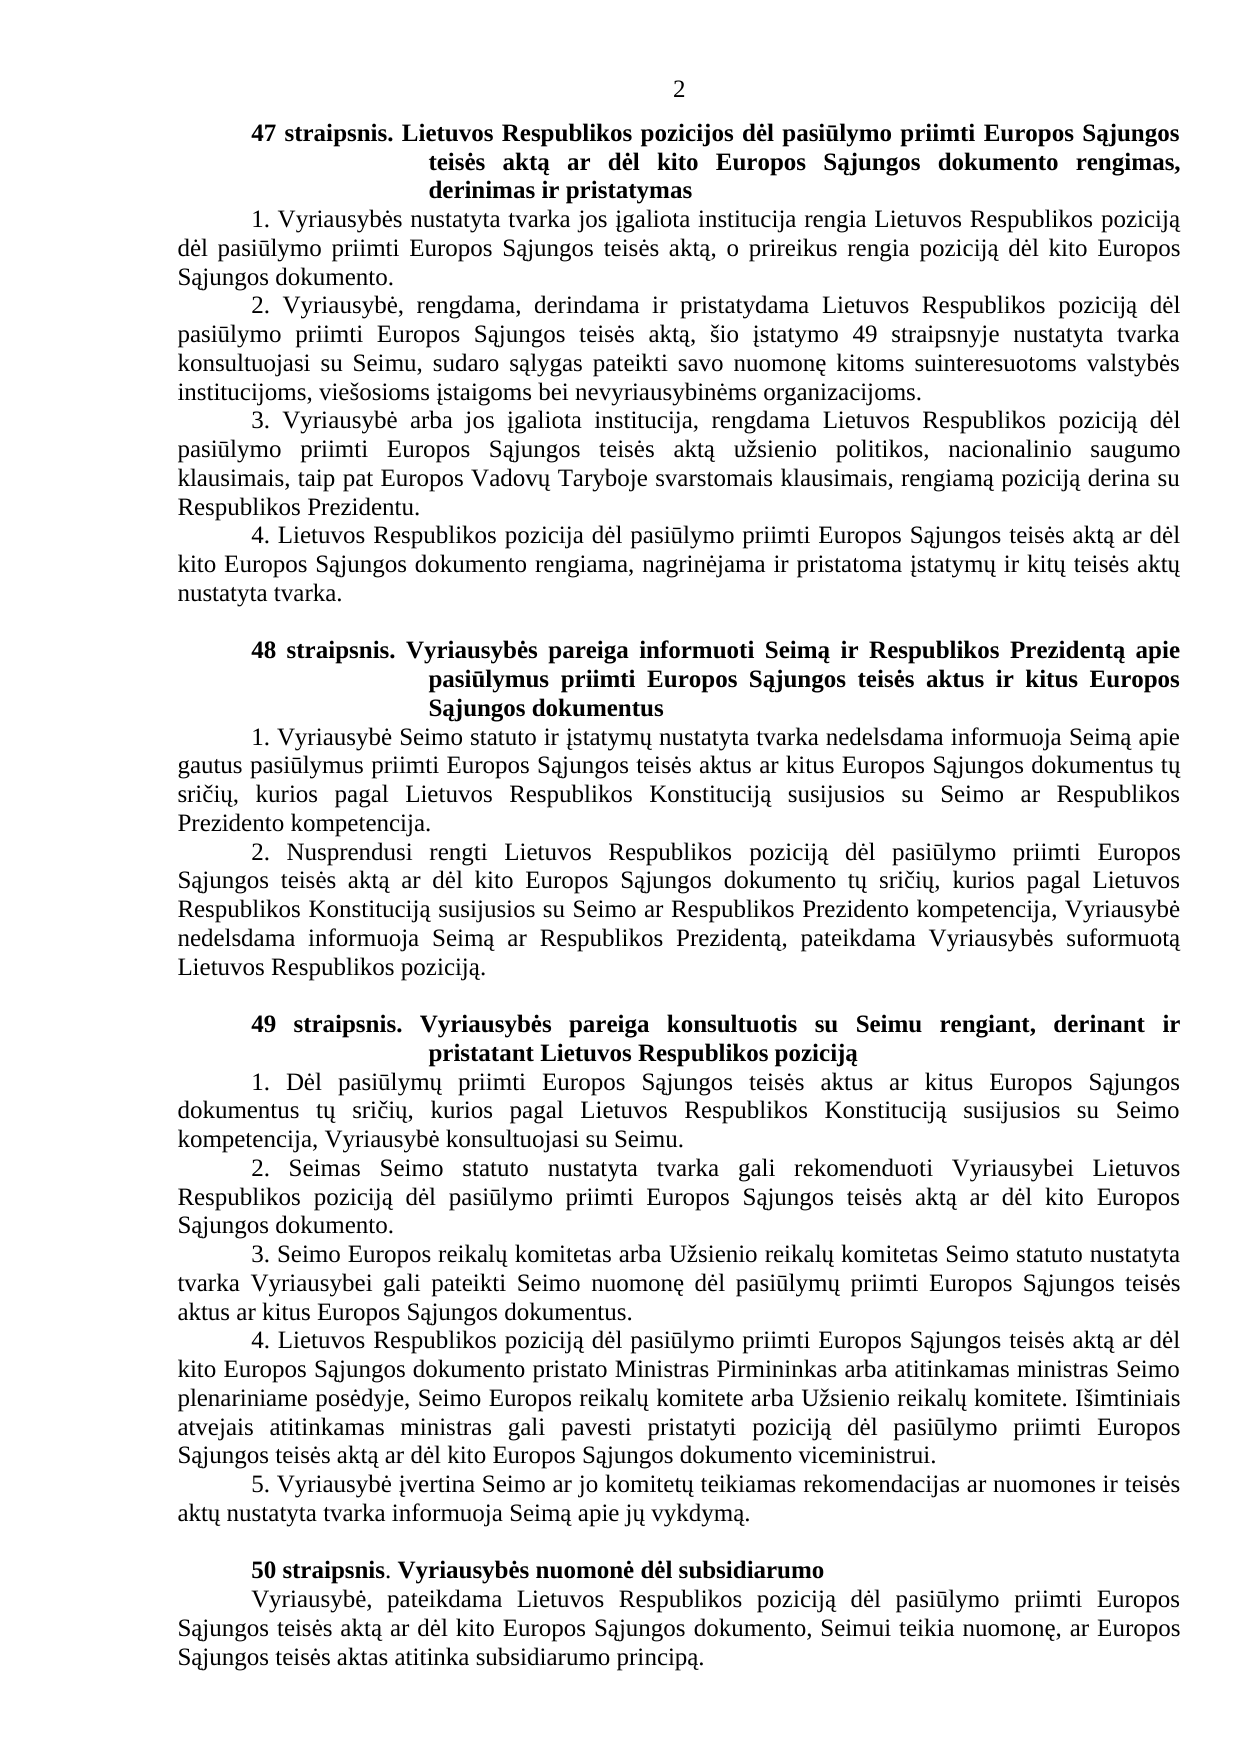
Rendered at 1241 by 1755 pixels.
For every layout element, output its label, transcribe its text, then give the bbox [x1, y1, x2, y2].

text 1. Vyriausybė Seimo statuto ir įstatymų nustatyta tvarka nedelsdama informuoja Seimą apie gautus pasiūlymus priimti Europos Sąjungos teisės aktus ar kitus Europos Sąjungos dokumentus tų sričių, kurios pagal Lietuvos Respublikos Konstituciją susijusios su Seimo ar Respublikos Prezidento kompetencija. [177, 722, 1181, 837]
text 3. Seimo Europos reikalų komitetas arba Užsienio reikalų komitetas Seimo statuto nustatyta tvarka Vyriausybei gali pateikti Seimo nuomonę dėl pasiūlymų priimti Europos Sąjungos teisės aktus ar kitus Europos Sąjungos dokumentus. [177, 1239, 1181, 1326]
text 3. Vyriausybė arba jos įgaliota institucija, rengdama Lietuvos Respublikos poziciją dėl pasiūlymo priimti Europos Sąjungos teisės aktą užsienio politikos, nacionalinio saugumo klausimais, taip pat Europos Vadovų Taryboje svarstomais klausimais, rengiamą poziciją derina su Respublikos Prezidentu. [177, 406, 1181, 521]
text Vyriausybė, pateikdama Lietuvos Respublikos poziciją dėl pasiūlymo priimti Europos Sąjungos teisės aktą ar dėl kito Europos Sąjungos dokumento, Seimui teikia nuomonę, ar Europos Sąjungos teisės aktas atitinka subsidiarumo principą. [177, 1584, 1181, 1671]
text 1. Vyriausybės nustatyta tvarka jos įgaliota institucija rengia Lietuvos Respublikos poziciją dėl pasiūlymo priimti Europos Sąjungos teisės aktą, o prireikus rengia poziciją dėl kito Europos Sąjungos dokumento. [177, 204, 1181, 291]
text 2. Nusprendusi rengti Lietuvos Respublikos poziciją dėl pasiūlymo priimti Europos Sąjungos teisės aktą ar dėl kito Europos Sąjungos dokumento tų sričių, kurios pagal Lietuvos Respublikos Konstituciją susijusios su Seimo ar Respublikos Prezidento kompetencija, Vyriausybė nedelsdama informuoja Seimą ar Respublikos Prezidentą, pateikdama Vyriausybės suformuotą Lietuvos Respublikos poziciją. [177, 837, 1181, 981]
text 49 straipsnis. Vyriausybės pareiga konsultuotis su Seimu rengiant, derinant ir pristatant Lietuvos Respublikos poziciją [251, 1009, 1181, 1067]
text 47 straipsnis. Lietuvos Respublikos pozicijos dėl pasiūlymo priimti Europos Sąjungos teisės aktą ar dėl kito Europos Sąjungos dokumento rengimas, derinimas ir pristatymas [251, 118, 1181, 204]
text 4. Lietuvos Respublikos poziciją dėl pasiūlymo priimti Europos Sąjungos teisės aktą ar dėl kito Europos Sąjungos dokumento pristato Ministras Pirmininkas arba atitinkamas ministras Seimo plenariniame posėdyje, Seimo Europos reikalų komitete arba Užsienio reikalų komitete. Išimtiniais atvejais atitinkamas ministras gali pavesti pristatyti poziciją dėl pasiūlymo priimti Europos Sąjungos teisės aktą ar dėl kito Europos Sąjungos dokumento viceministrui. [177, 1326, 1181, 1469]
text 2. Vyriausybė, rengdama, derindama ir pristatydama Lietuvos Respublikos poziciją dėl pasiūlymo priimti Europos Sąjungos teisės aktą, šio įstatymo 49 straipsnyje nustatyta tvarka konsultuojasi su Seimu, sudaro sąlygas pateikti savo nuomonę kitoms suinteresuotoms valstybės institucijoms, viešosioms įstaigoms bei nevyriausybinėms organizacijoms. [177, 291, 1181, 406]
text 4. Lietuvos Respublikos pozicija dėl pasiūlymo priimti Europos Sąjungos teisės aktą ar dėl kito Europos Sąjungos dokumento rengiama, nagrinėjama ir pristatoma įstatymų ir kitų teisės aktų nustatyta tvarka. [177, 521, 1181, 607]
text 48 straipsnis. Vyriausybės pareiga informuoti Seimą ir Respublikos Prezidentą apie pasiūlymus priimti Europos Sąjungos teisės aktus ir kitus Europos Sąjungos dokumentus [251, 636, 1181, 722]
text 1. Dėl pasiūlymų priimti Europos Sąjungos teisės aktus ar kitus Europos Sąjungos dokumentus tų sričių, kurios pagal Lietuvos Respublikos Konstituciją susijusios su Seimo kompetencija, Vyriausybė konsultuojasi su Seimu. [177, 1067, 1181, 1153]
text 5. Vyriausybė įvertina Seimo ar jo komitetų teikiamas rekomendacijas ar nuomones ir teisės aktų nustatyta tvarka informuoja Seimą apie jų vykdymą. [177, 1469, 1181, 1527]
text 2. Seimas Seimo statuto nustatyta tvarka gali rekomenduoti Vyriausybei Lietuvos Respublikos poziciją dėl pasiūlymo priimti Europos Sąjungos teisės aktą ar dėl kito Europos Sąjungos dokumento. [177, 1153, 1181, 1239]
text 50 straipsnis. Vyriausybės nuomonė dėl subsidiarumo [177, 1556, 1181, 1584]
